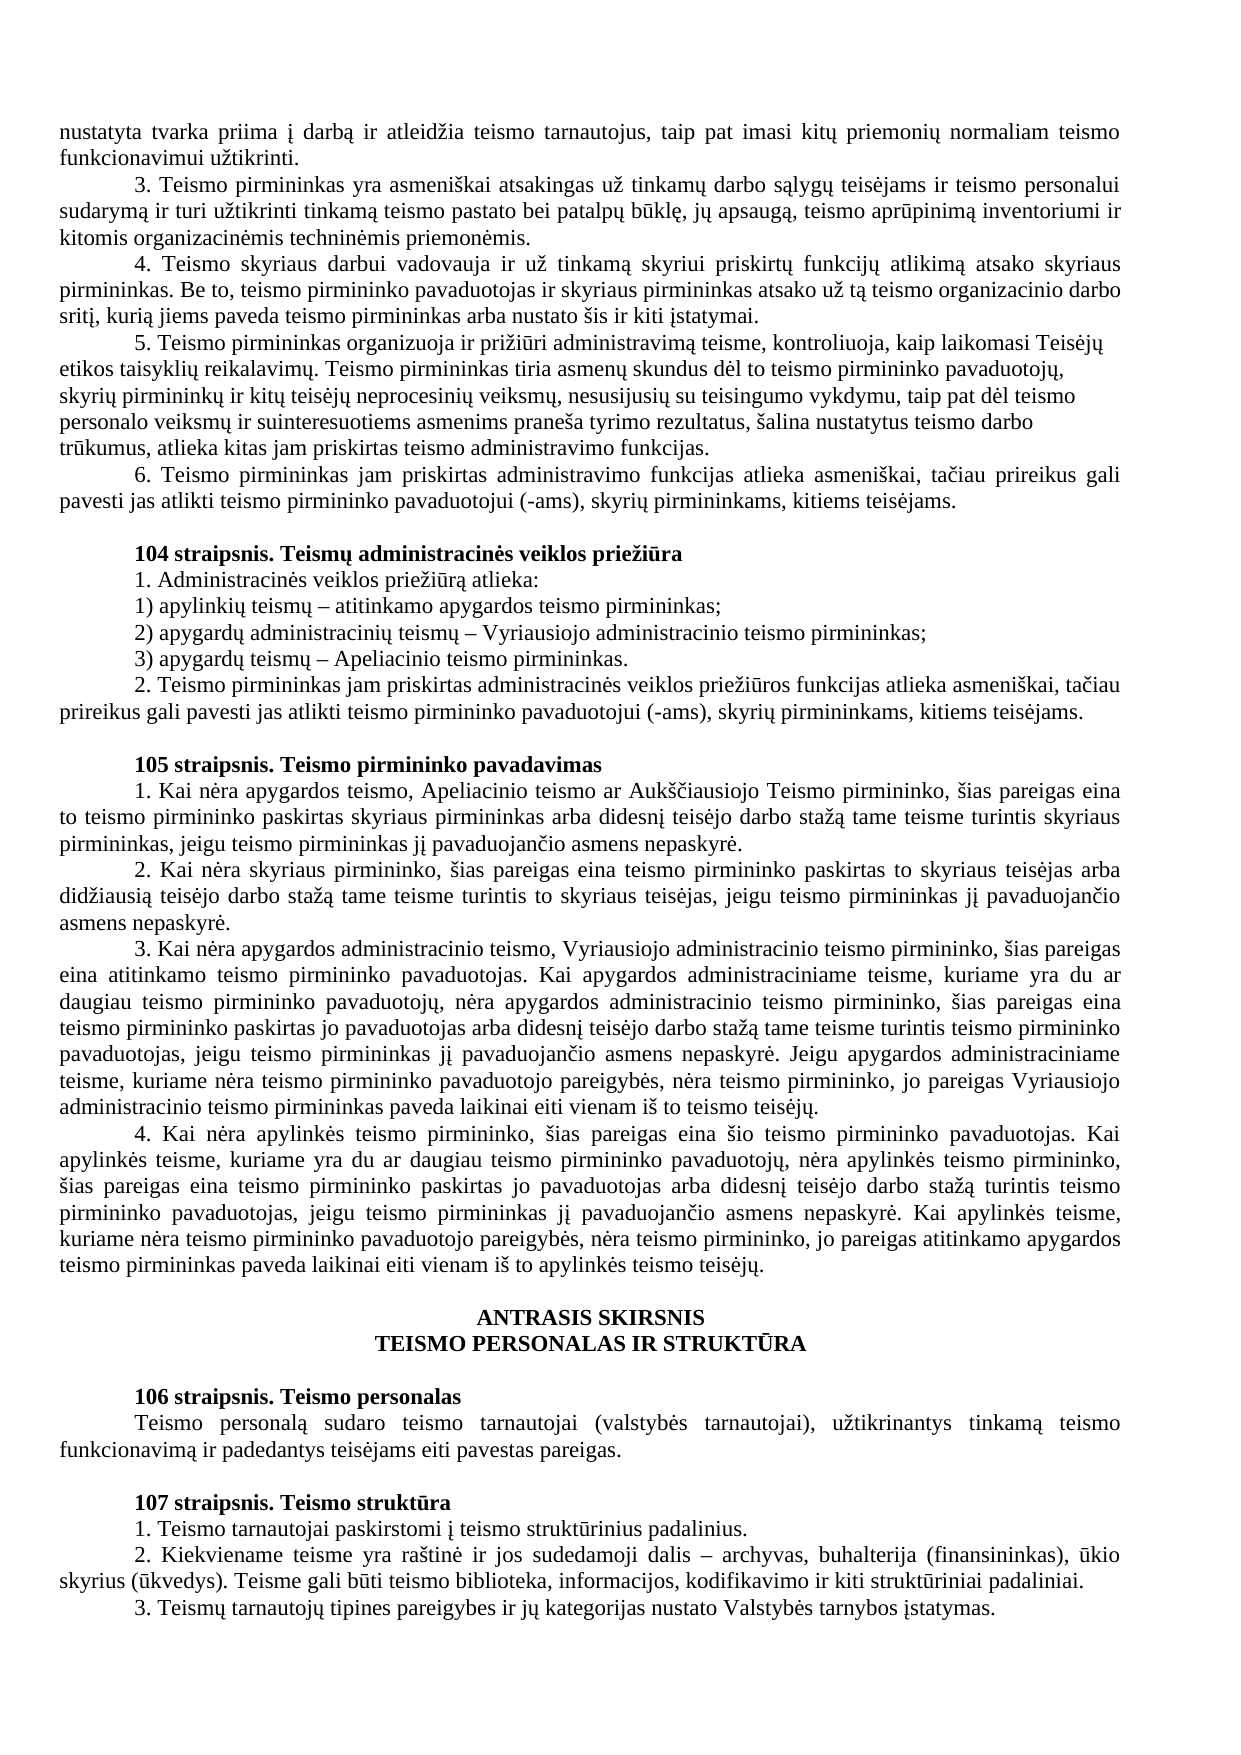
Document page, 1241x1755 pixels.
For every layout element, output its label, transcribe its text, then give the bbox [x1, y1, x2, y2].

text 105 straipsnis. Teismo pirmininko pavadavimas [59, 751, 1122, 777]
text 3. Kai nėra apygardos administracinio teismo, Vyriausiojo administracinio teismo pirmininko, šias pareigas eina atitinkamo teismo pirmininko pavaduotojas. Kai apygardos administraciniame teisme, kuriame yra du ar daugiau teismo pirmininko pavaduotojų, nėra apygardos administracinio teismo pirmininko, šias pareigas eina teismo pirmininko paskirtas jo pavaduotojas arba didesnį teisėjo darbo stažą tame teisme turintis teismo pirmininko pavaduotojas, jeigu teismo pirmininkas jį pavaduojančio asmens nepaskyrė. Jeigu apygardos administraciniame teisme, kuriame nėra teismo pirmininko pavaduotojo pareigybės, nėra teismo pirmininko, jo pareigas Vyriausiojo administracinio teismo pirmininkas paveda laikinai eiti vienam iš to teismo teisėjų. [59, 935, 1122, 1119]
text 3. Teismo pirmininkas yra asmeniškai atsakingas už tinkamų darbo sąlygų teisėjams ir teismo personalui sudarymą ir turi užtikrinti tinkamą teismo pastato bei patalpų būklę, jų apsaugą, teismo aprūpinimą inventoriumi ir kitomis organizacinėmis techninėmis priemonėmis. [59, 171, 1122, 250]
text 2. Teismo pirmininkas jam priskirtas administracinės veiklos priežiūros funkcijas atlieka asmeniškai, tačiau prireikus gali pavesti jas atlikti teismo pirmininko pavaduotojui (-ams), skyrių pirmininkams, kitiems teisėjams. [59, 672, 1122, 724]
text 2) apygardų administracinių teismų – Vyriausiojo administracinio teismo pirmininkas; [59, 619, 1122, 645]
text 3. Teismų tarnautojų tipines pareigybes ir jų kategorijas nustato Valstybės tarnybos įstatymas. [59, 1594, 1122, 1620]
text 3) apygardų teismų – Apeliacinio teismo pirmininkas. [59, 645, 1122, 672]
text 5. Teismo pirmininkas organizuoja ir prižiūri administravimą teisme, kontroliuoja, kaip laikomasi Teisėjų etikos taisyklių reikalavimų. Teismo pirmininkas tiria asmenų skundus dėl to teismo pirmininko pavaduotojų, skyrių pirmininkų ir kitų teisėjų neprocesinių veiksmų, nesusijusių su teisingumo vykdymu, taip pat dėl teismo personalo veiksmų ir suinteresuotiems asmenims praneša tyrimo rezultatus, šalina nustatytus teismo darbo trūkumus, atlieka kitas jam priskirtas teismo administravimo funkcijas. [59, 329, 1122, 461]
text 1. Administracinės veiklos priežiūrą atlieka: [59, 566, 1122, 592]
text 2. Kiekviename teisme yra raštinė ir jos sudedamoji dalis – archyvas, buhalterija (finansininkas), ūkio skyrius (ūkvedys). Teisme gali būti teismo biblioteka, informacijos, kodifikavimo ir kiti struktūriniai padaliniai. [59, 1541, 1122, 1594]
text nustatyta tvarka priima į darbą ir atleidžia teismo tarnautojus, taip pat imasi kitų priemonių normaliam teismo funkcionavimui užtikrinti. [59, 118, 1122, 171]
text 1. Teismo tarnautojai paskirstomi į teismo struktūrinius padalinius. [59, 1515, 1122, 1541]
text 107 straipsnis. Teismo struktūra [59, 1488, 1122, 1515]
text 1. Kai nėra apygardos teismo, Apeliacinio teismo ar Aukščiausiojo Teismo pirmininko, šias pareigas eina to teismo pirmininko paskirtas skyriaus pirmininkas arba didesnį teisėjo darbo stažą tame teisme turintis skyriaus pirmininkas, jeigu teismo pirmininkas jį pavaduojančio asmens nepaskyrė. [59, 777, 1122, 856]
text 6. Teismo pirmininkas jam priskirtas administravimo funkcijas atlieka asmeniškai, tačiau prireikus gali pavesti jas atlikti teismo pirmininko pavaduotojui (-ams), skyrių pirmininkams, kitiems teisėjams. [59, 461, 1122, 513]
text 1) apylinkių teismų – atitinkamo apygardos teismo pirmininkas; [59, 592, 1122, 619]
text Teismo personalą sudaro teismo tarnautojai (valstybės tarnautojai), užtikrinantys tinkamą teismo funkcionavimą ir padedantys teisėjams eiti pavestas pareigas. [59, 1409, 1122, 1462]
text 4. Teismo skyriaus darbui vadovauja ir už tinkamą skyriui priskirtų funkcijų atlikimą atsako skyriaus pirmininkas. Be to, teismo pirmininko pavaduotojas ir skyriaus pirmininkas atsako už tą teismo organizacinio darbo sritį, kurią jiems paveda teismo pirmininkas arba nustato šis ir kiti įstatymai. [59, 250, 1122, 329]
subtitle ANTRASIS SKIRSNIS [59, 1304, 1122, 1330]
text TEISMO PERSONALAS IR STRUKTŪRA [59, 1330, 1122, 1357]
text 2. Kai nėra skyriaus pirmininko, šias pareigas eina teismo pirmininko paskirtas to skyriaus teisėjas arba didžiausią teisėjo darbo stažą tame teisme turintis to skyriaus teisėjas, jeigu teismo pirmininkas jį pavaduojančio asmens nepaskyrė. [59, 856, 1122, 935]
text 106 straipsnis. Teismo personalas [59, 1383, 1122, 1409]
text 4. Kai nėra apylinkės teismo pirmininko, šias pareigas eina šio teismo pirmininko pavaduotojas. Kai apylinkės teisme, kuriame yra du ar daugiau teismo pirmininko pavaduotojų, nėra apylinkės teismo pirmininko, šias pareigas eina teismo pirmininko paskirtas jo pavaduotojas arba didesnį teisėjo darbo stažą turintis teismo pirmininko pavaduotojas, jeigu teismo pirmininkas jį pavaduojančio asmens nepaskyrė. Kai apylinkės teisme, kuriame nėra teismo pirmininko pavaduotojo pareigybės, nėra teismo pirmininko, jo pareigas atitinkamo apygardos teismo pirmininkas paveda laikinai eiti vienam iš to apylinkės teismo teisėjų. [59, 1119, 1122, 1278]
text 104 straipsnis. Teismų administracinės veiklos priežiūra [59, 540, 1122, 566]
